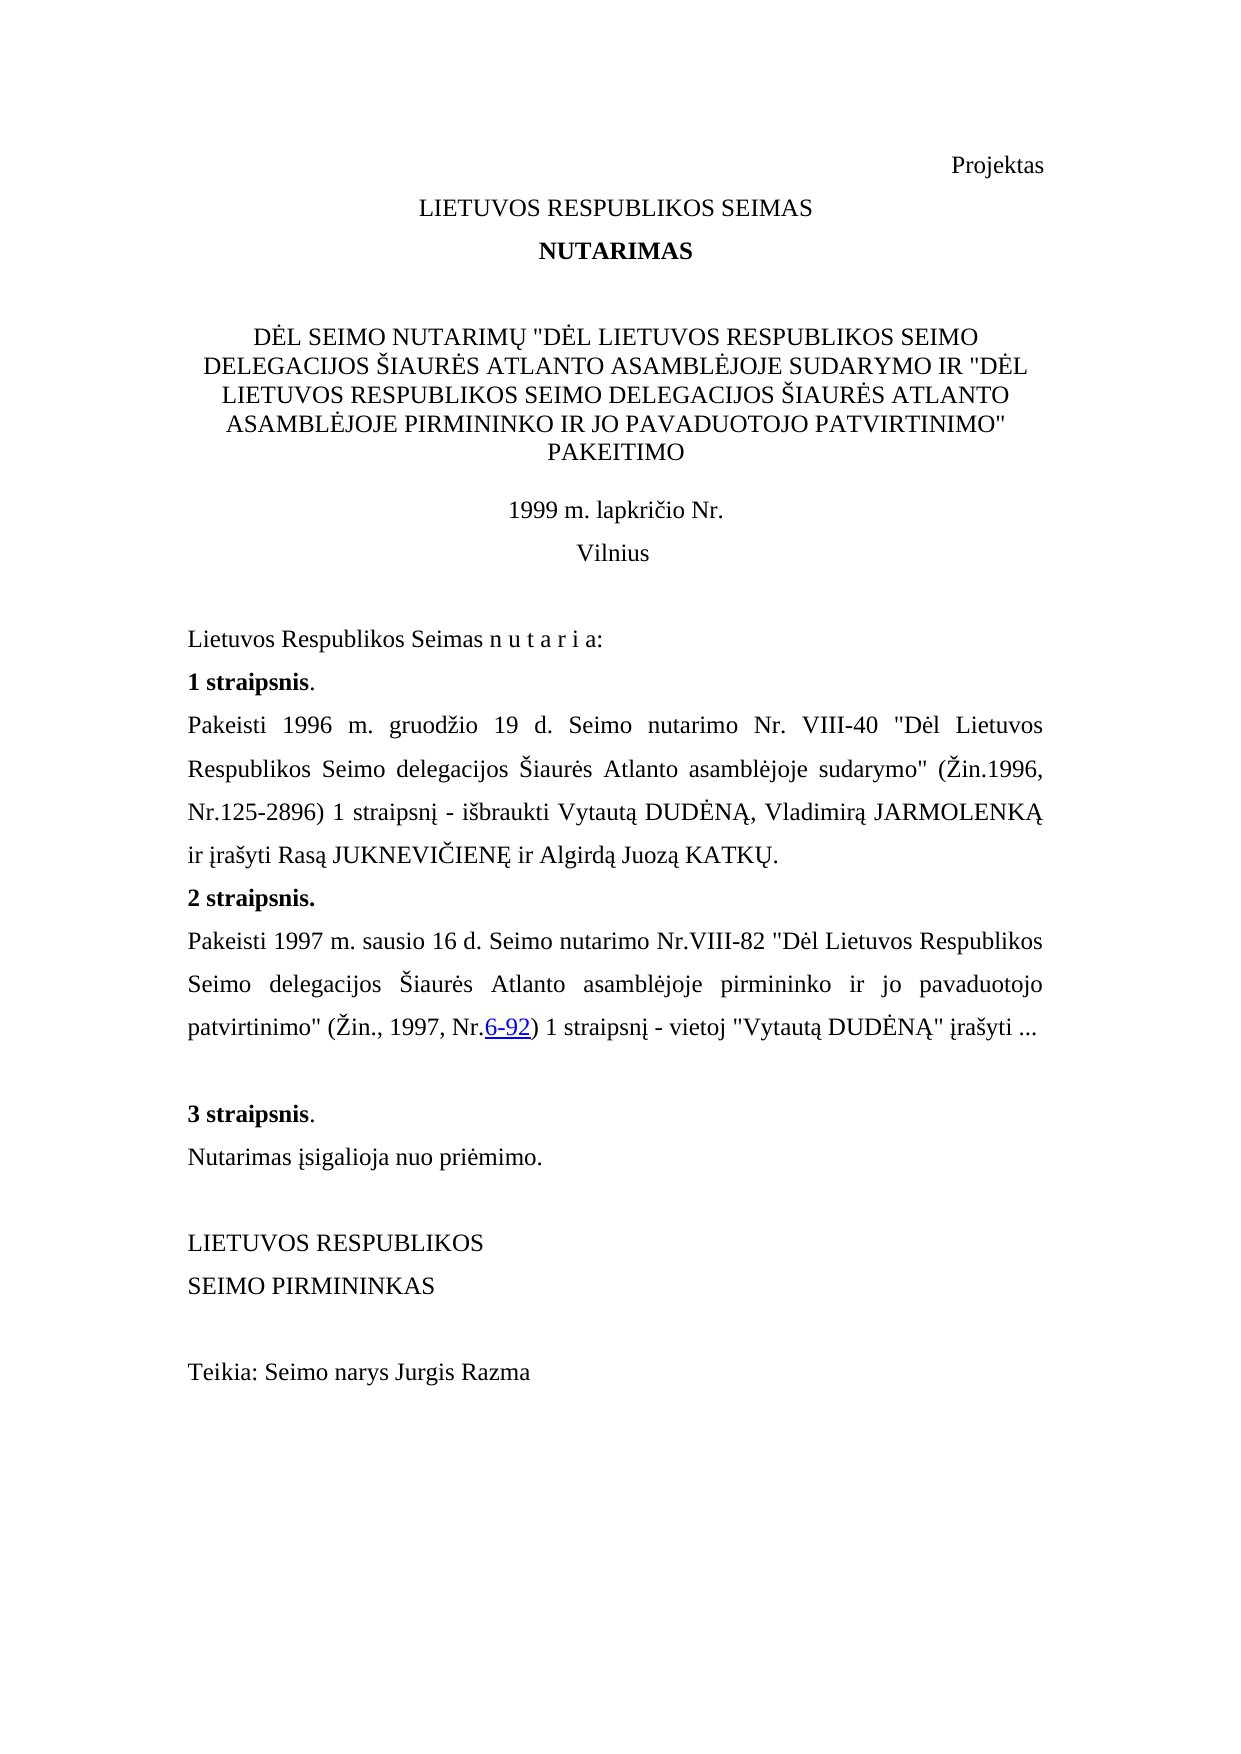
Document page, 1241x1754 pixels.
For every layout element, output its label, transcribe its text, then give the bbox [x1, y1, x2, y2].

text DĖL SEIMO NUTARIMŲ "DĖL LIETUVOS RESPUBLIKOS SEIMO DELEGACIJOS ŠIAURĖS ATLANTO ASAMBLĖJOJE SUDARYMO IR "DĖL LIETUVOS RESPUBLIKOS SEIMO DELEGACIJOS ŠIAURĖS ATLANTO ASAMBLĖJOJE PIRMININKO IR JO PAVADUOTOJO PATVIRTINIMO" PAKEITIMO [187, 322, 1044, 466]
text 3 straipsnis. [187, 1099, 1044, 1127]
text Nutarimas įsigalioja nuo priėmimo. [187, 1142, 1044, 1171]
text 1 straipsnis. [187, 667, 1044, 696]
text Pakeisti 1996 m. gruodžio 19 d. Seimo nutarimo Nr. VIII-40 "Dėl Lietuvos Respublikos Seimo delegacijos Šiaurės Atlanto asamblėjoje sudarymo" (Žin.1996, Nr.125-2896) 1 straipsnį - išbraukti Vytautą DUDĖNĄ, Vladimirą JARMOLENKĄ ir įrašyti Rasą JUKNEVIČIENĘ ir Algirdą Juozą KATKŲ. [187, 711, 1044, 869]
text Vilnius [187, 538, 1044, 567]
text 1999 m. lapkričio Nr. [187, 495, 1044, 524]
text Pakeisti 1997 m. sausio 16 d. Seimo nutarimo Nr.VIII-82 "Dėl Lietuvos Respublikos Seimo delegacijos Šiaurės Atlanto asamblėjoje pirmininko ir jo pavaduotojo patvirtinimo" (Žin., 1997, Nr.6-92) 1 straipsnį - vietoj "Vytautą DUDĖNĄ" įrašyti ... [187, 926, 1044, 1041]
text Lietuvos Respublikos Seimas n u t a r i a: [187, 624, 1044, 653]
text LIETUVOS RESPUBLIKOS [187, 1228, 1044, 1257]
text 2 straipsnis. [187, 883, 1044, 912]
text NUTARIMAS [187, 236, 1044, 265]
text Teikia: Seimo narys Jurgis Razma [187, 1357, 1044, 1386]
text SEIMO PIRMININKAS [187, 1271, 1044, 1300]
text LIETUVOS RESPUBLIKOS SEIMAS [187, 193, 1044, 222]
text Projektas [187, 150, 1044, 179]
